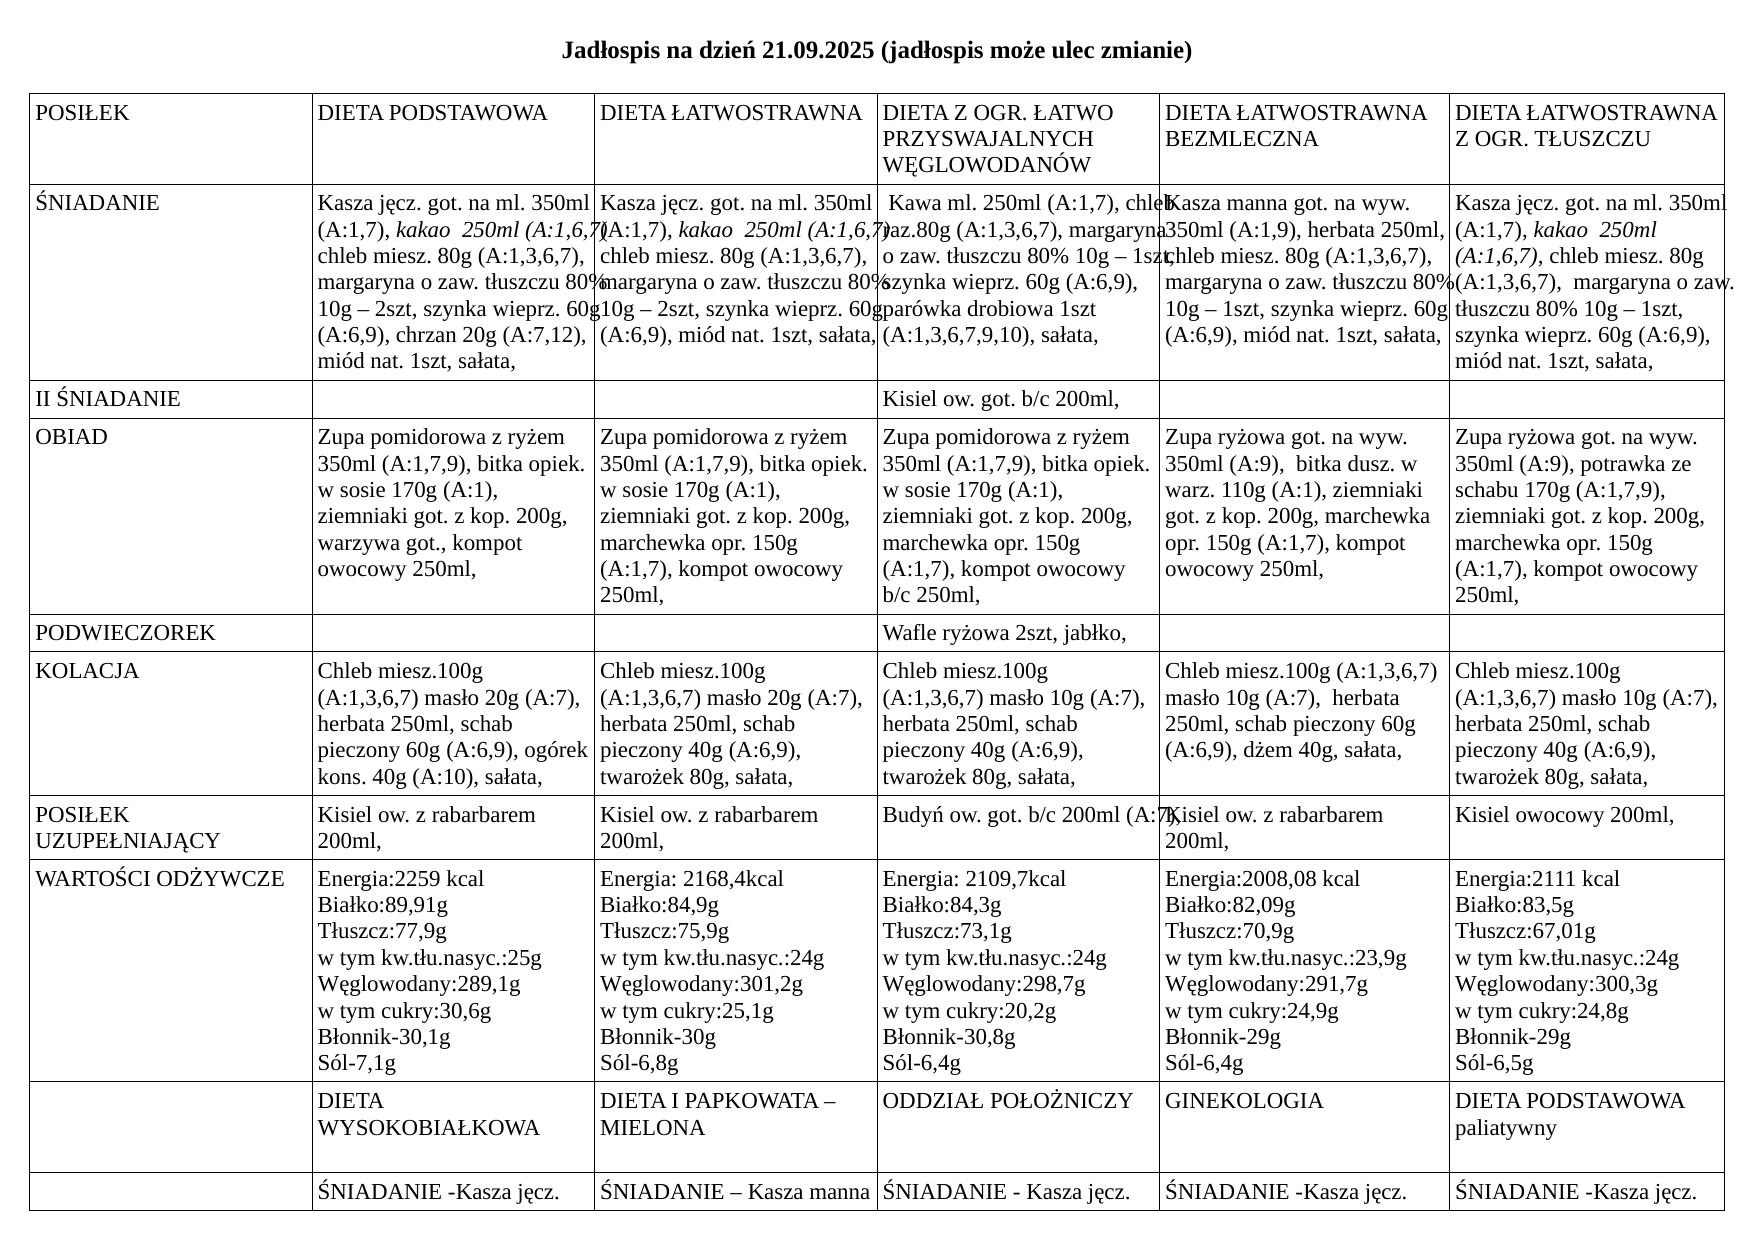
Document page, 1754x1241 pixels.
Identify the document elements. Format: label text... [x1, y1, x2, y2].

table_cell DIETA I PAPKOWATA – MIELONA [595, 1082, 877, 1172]
table_cell WARTOŚCI ODŻYWCZE [30, 860, 312, 1081]
table_header DIETA PODSTAWOWA [313, 94, 594, 183]
table_cell POSIŁEK UZUPEŁNIAJĄCY [30, 796, 312, 859]
table_cell [313, 381, 594, 417]
table_cell [1160, 381, 1449, 417]
table_cell Chleb miesz.100g (A:1,3,6,7) masło 10g (A:7), herbata 250ml, schab pieczony 60g (A:6,9), dżem 40g, sałata, [1160, 652, 1449, 795]
table_cell Kasza jęcz. got. na ml. 350ml (A:1,7), kakao 250ml (A:1,6,7), chleb miesz. 80g (A:1,3,6,7), margaryna o zaw. tłuszczu 80% 10g – 1szt, szynka wieprz. 60g (A:6,9), miód nat. 1szt, sałata, [1450, 185, 1724, 379]
table_cell ODDZIAŁ POŁOŻNICZY [878, 1082, 1159, 1172]
table_cell Zupa pomidorowa z ryżem 350ml (A:1,7,9), bitka opiek. w sosie 170g (A:1), ziemniaki got. z kop. 200g, marchewka opr. 150g (A:1,7), kompot owocowy 250ml, [595, 419, 877, 613]
table_cell KOLACJA [30, 652, 312, 795]
table_cell Chleb miesz.100g (A:1,3,6,7) masło 10g (A:7), herbata 250ml, schab pieczony 40g (A:6,9), twarożek 80g, sałata, [878, 652, 1159, 795]
table_cell Kisiel owocowy 200ml, [1450, 796, 1724, 859]
table_cell DIETA PODSTAWOWA paliatywny [1450, 1082, 1724, 1172]
table_cell ŚNIADANIE - Kasza jęcz. [878, 1173, 1159, 1210]
table_cell Kawa ml. 250ml (A:1,7), chleb raz.80g (A:1,3,6,7), margaryna o zaw. tłuszczu 80% 10g – 1szt, szynka wieprz. 60g (A:6,9), parówka drobiowa 1szt (A:1,3,6,7,9,10), sałata, [878, 185, 1159, 379]
table_cell Kasza manna got. na wyw. 350ml (A:1,9), herbata 250ml, chleb miesz. 80g (A:1,3,6,7), margaryna o zaw. tłuszczu 80% 10g – 1szt, szynka wieprz. 60g (A:6,9), miód nat. 1szt, sałata, [1160, 185, 1449, 379]
table_cell Budyń ow. got. b/c 200ml (A:7), [878, 796, 1159, 859]
table_cell Kisiel ow. got. b/c 200ml, [878, 381, 1159, 417]
table_cell ŚNIADANIE [30, 185, 312, 379]
text Jadłospis na dzień 21.09.2025 (jadłospis może ulec zmianie) [29, 35, 1724, 64]
table_cell ŚNIADANIE – Kasza manna [595, 1173, 877, 1210]
table_header POSIŁEK [30, 94, 312, 183]
table_header DIETA ŁATWOSTRAWNA [595, 94, 877, 183]
table_cell Energia:2111 kcal Białko:83,5g Tłuszcz:67,01g w tym kw.tłu.nasyc.:24g Węglowodany:300,3g w tym cukry:24,8g Błonnik-29g Sól-6,5g [1450, 860, 1724, 1081]
table_cell ŚNIADANIE -Kasza jęcz. [1450, 1173, 1724, 1210]
table_cell Chleb miesz.100g (A:1,3,6,7) masło 10g (A:7), herbata 250ml, schab pieczony 40g (A:6,9), twarożek 80g, sałata, [1450, 652, 1724, 795]
table_cell Wafle ryżowa 2szt, jabłko, [878, 615, 1159, 651]
table_header DIETA ŁATWOSTRAWNA BEZMLECZNA [1160, 94, 1449, 183]
table_cell PODWIECZOREK [30, 615, 312, 651]
table_cell [30, 1173, 312, 1210]
table_cell Chleb miesz.100g (A:1,3,6,7) masło 20g (A:7), herbata 250ml, schab pieczony 60g (A:6,9), ogórek kons. 40g (A:10), sałata, [313, 652, 594, 795]
table_cell OBIAD [30, 419, 312, 613]
table_cell DIETA WYSOKOBIAŁKOWA [313, 1082, 594, 1172]
table_cell Zupa ryżowa got. na wyw. 350ml (A:9), potrawka ze schabu 170g (A:1,7,9), ziemniaki got. z kop. 200g, marchewka opr. 150g (A:1,7), kompot owocowy 250ml, [1450, 419, 1724, 613]
table_cell Kisiel ow. z rabarbarem 200ml, [595, 796, 877, 859]
table_cell Chleb miesz.100g (A:1,3,6,7) masło 20g (A:7), herbata 250ml, schab pieczony 40g (A:6,9), twarożek 80g, sałata, [595, 652, 877, 795]
table_cell II ŚNIADANIE [30, 381, 312, 417]
table_cell Kisiel ow. z rabarbarem 200ml, [313, 796, 594, 859]
table_cell Energia:2259 kcal Białko:89,91g Tłuszcz:77,9g w tym kw.tłu.nasyc.:25g Węglowodany:289,1g w tym cukry:30,6g Błonnik-30,1g Sól-7,1g [313, 860, 594, 1081]
table_cell [1450, 615, 1724, 651]
table_cell [1450, 381, 1724, 417]
table_cell [1160, 615, 1449, 651]
table_cell Energia:2008,08 kcal Białko:82,09g Tłuszcz:70,9g w tym kw.tłu.nasyc.:23,9g Węglowodany:291,7g w tym cukry:24,9g Błonnik-29g Sól-6,4g [1160, 860, 1449, 1081]
table_cell GINEKOLOGIA [1160, 1082, 1449, 1172]
table_cell [595, 615, 877, 651]
table_cell ŚNIADANIE -Kasza jęcz. [313, 1173, 594, 1210]
table_cell Kasza jęcz. got. na ml. 350ml (A:1,7), kakao 250ml (A:1,6,7), chleb miesz. 80g (A:1,3,6,7), margaryna o zaw. tłuszczu 80% 10g – 2szt, szynka wieprz. 60g (A:6,9), miód nat. 1szt, sałata, [595, 185, 877, 379]
table_cell Kasza jęcz. got. na ml. 350ml (A:1,7), kakao 250ml (A:1,6,7), chleb miesz. 80g (A:1,3,6,7), margaryna o zaw. tłuszczu 80% 10g – 2szt, szynka wieprz. 60g (A:6,9), chrzan 20g (A:7,12), miód nat. 1szt, sałata, [313, 185, 594, 379]
table_cell ŚNIADANIE -Kasza jęcz. [1160, 1173, 1449, 1210]
table_header DIETA Z OGR. ŁATWO PRZYSWAJALNYCH WĘGLOWODANÓW [878, 94, 1159, 183]
table_cell Energia: 2109,7kcal Białko:84,3g Tłuszcz:73,1g w tym kw.tłu.nasyc.:24g Węglowodany:298,7g w tym cukry:20,2g Błonnik-30,8g Sól-6,4g [878, 860, 1159, 1081]
table_cell Zupa pomidorowa z ryżem 350ml (A:1,7,9), bitka opiek. w sosie 170g (A:1), ziemniaki got. z kop. 200g, warzywa got., kompot owocowy 250ml, [313, 419, 594, 613]
table_cell Kisiel ow. z rabarbarem 200ml, [1160, 796, 1449, 859]
table_cell [595, 381, 877, 417]
table_header DIETA ŁATWOSTRAWNA Z OGR. TŁUSZCZU [1450, 94, 1724, 183]
table_cell [313, 615, 594, 651]
table_cell Zupa ryżowa got. na wyw. 350ml (A:9), bitka dusz. w warz. 110g (A:1), ziemniaki got. z kop. 200g, marchewka opr. 150g (A:1,7), kompot owocowy 250ml, [1160, 419, 1449, 613]
table_cell Zupa pomidorowa z ryżem 350ml (A:1,7,9), bitka opiek. w sosie 170g (A:1), ziemniaki got. z kop. 200g, marchewka opr. 150g (A:1,7), kompot owocowy b/c 250ml, [878, 419, 1159, 613]
table_cell [30, 1082, 312, 1172]
table_cell Energia: 2168,4kcal Białko:84,9g Tłuszcz:75,9g w tym kw.tłu.nasyc.:24g Węglowodany:301,2g w tym cukry:25,1g Błonnik-30g Sól-6,8g [595, 860, 877, 1081]
